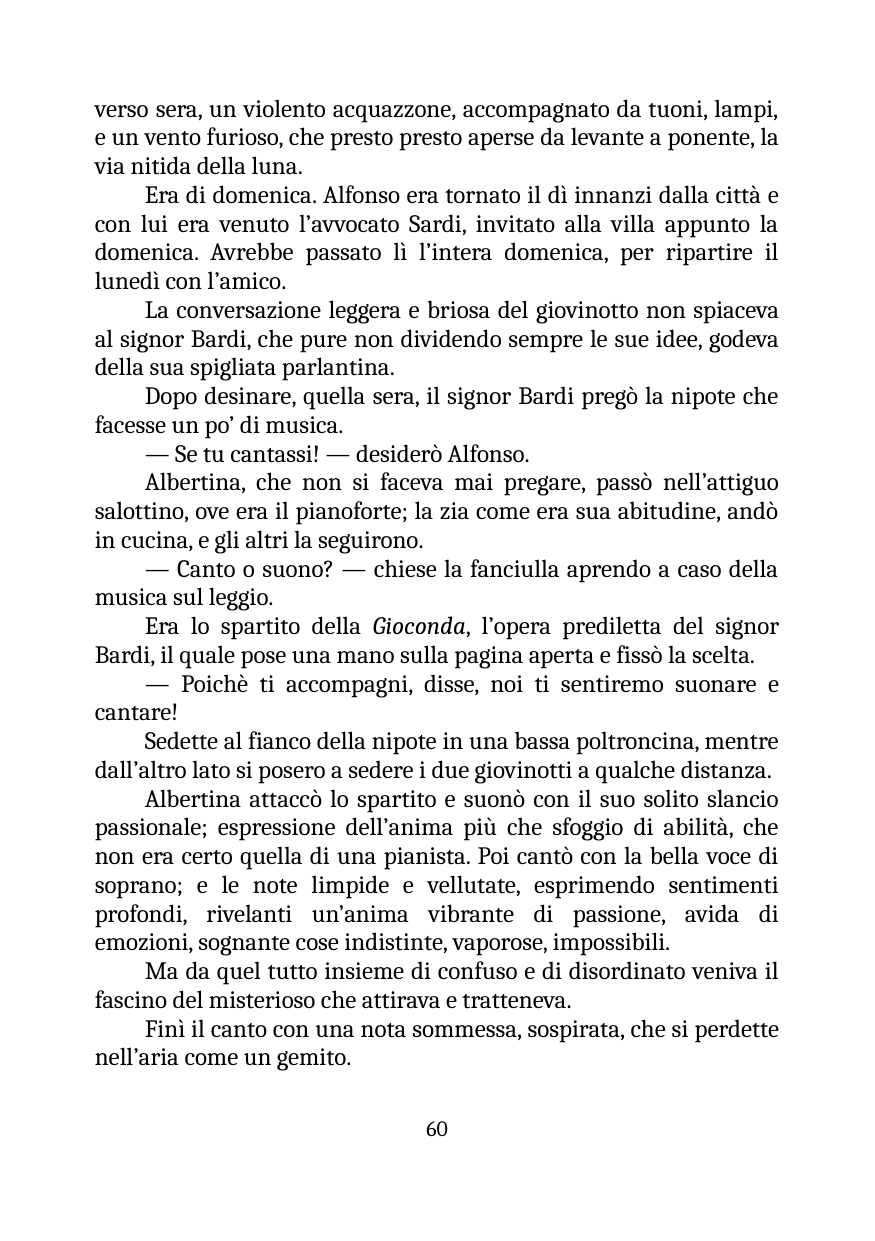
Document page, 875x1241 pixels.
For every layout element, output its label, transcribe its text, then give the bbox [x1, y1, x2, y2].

text Era lo spartito della Gioconda, l’opera prediletta del signor Bardi, il quale pose una mano sulla pagina aperta e fissò la scelta. [94, 612, 779, 669]
text Era di domenica. Alfonso era tornato il dì innanzi dalla città e con lui era venuto l’avvocato Sardi, invitato alla villa appunto la domenica. Avrebbe passato lì l’intera domenica, per ripartire il lunedì con l’amico. [94, 181, 779, 296]
text — Se tu cantassi! — desiderò Alfonso. [94, 439, 779, 468]
text — Poichè ti accompagni, disse, noi ti sentiremo suonare e cantare! [94, 669, 779, 727]
text — Canto o suono? — chiese la fanciulla aprendo a caso della musica sul leggio. [94, 554, 779, 612]
text Albertina, che non si faceva mai pregare, passò nell’attiguo salottino, ove era il pianoforte; la zia come era sua abitudine, andò in cucina, e gli altri la seguirono. [94, 468, 779, 554]
text verso sera, un violento acquazzone, accompagnato da tuoni, lampi, e un vento furioso, che presto presto aperse da levante a ponente, la via nitida della luna. [94, 94, 779, 181]
text Dopo desinare, quella sera, il signor Bardi pregò la nipote che facesse un po’ di musica. [94, 382, 779, 439]
text Finì il canto con una nota sommessa, sospirata, che si perdette nell’aria come un gemito. [94, 1014, 779, 1072]
text Albertina attaccò lo spartito e suonò con il suo solito slancio passionale; espressione dell’anima più che sfoggio di abilità, che non era certo quella di una pianista. Poi cantò con la bella voce di soprano; e le note limpide e vellutate, esprimendo sentimenti profondi, rivelanti un’anima vibrante di passione, avida di emozioni, sognante cose indistinte, vaporose, impossibili. [94, 784, 779, 957]
text Sedette al fianco della nipote in una bassa poltroncina, mentre dall’altro lato si posero a sedere i due giovinotti a qualche distanza. [94, 727, 779, 784]
text Ma da quel tutto insieme di confuso e di disordinato veniva il fascino del misterioso che attirava e tratteneva. [94, 957, 779, 1014]
text La conversazione leggera e briosa del giovinotto non spiaceva al signor Bardi, che pure non dividendo sempre le sue idee, godeva della sua spigliata parlantina. [94, 296, 779, 382]
